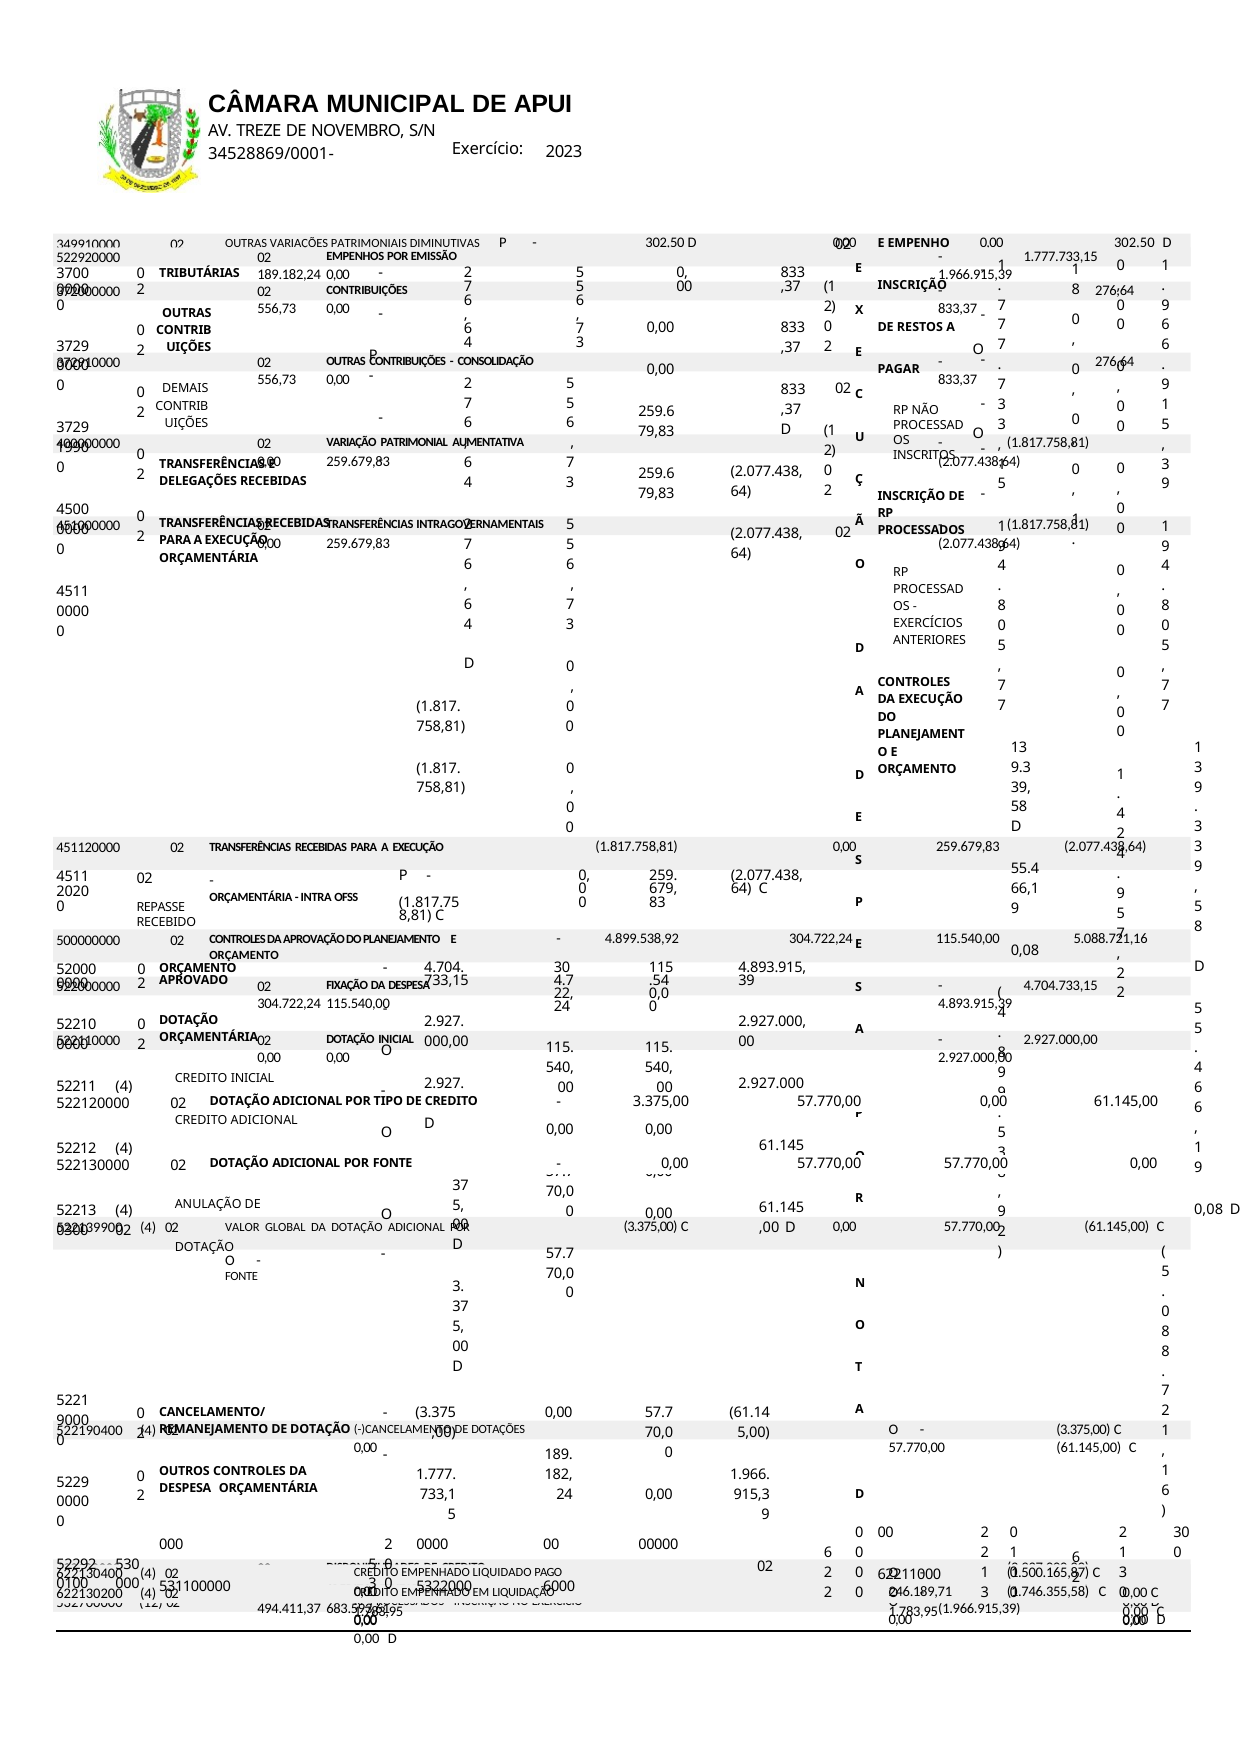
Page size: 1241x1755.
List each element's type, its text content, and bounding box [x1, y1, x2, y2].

text TRIBUTÁRIAS [159, 267, 354, 279]
text 0,00 [565, 757, 574, 836]
text 55.466,19 [1011, 870, 1041, 918]
text 139.339,58 D [1011, 737, 1034, 836]
text 522130300 [56, 1200, 98, 1216]
text 372919900 [56, 417, 97, 434]
text 522190000 [56, 1389, 97, 1420]
text O [972, 423, 978, 434]
text 522130000 02 DOTAÇÃO ADICIONAL POR FONTE - 0,00 57.770,00 57.770,00 0,00 [56, 1155, 1194, 1174]
text 372900000 [56, 372, 97, 395]
text 2.927.000,00 D [738, 1073, 808, 1093]
text 522120000 02 DOTAÇÃO ADICIONAL POR TIPO DE CREDITO - 3.375,00 57.770,00 0,00 61.145,00 [56, 1093, 1194, 1112]
text 520000000 [56, 963, 98, 976]
text - [383, 998, 398, 1017]
text 0,00 [544, 1402, 572, 1420]
text 0,00 [637, 1118, 673, 1138]
text 532000000 [384, 1533, 391, 1559]
text - [980, 303, 989, 323]
text 02 [137, 1014, 143, 1030]
text 115.540,00 [637, 1050, 673, 1093]
text 0,00 [637, 1174, 673, 1181]
text 1.777.733,15 [412, 1464, 456, 1523]
text 370000000 [56, 267, 97, 281]
text - [383, 1402, 394, 1420]
text 372900000 [56, 335, 97, 352]
text 556,73 [565, 372, 574, 434]
text 2.927.000,00 [738, 1011, 808, 1030]
text - [383, 963, 398, 975]
text ORÇAMENTO APROVADO [159, 963, 298, 976]
text 4.704.733,15 [424, 963, 471, 976]
text INSCRIÇÃO DE RP PROCESSADOS [877, 487, 966, 516]
text 57.770,00 [541, 1174, 574, 1216]
text 622130300 [1119, 1522, 1131, 1559]
text 276,64 D [463, 536, 468, 625]
text 522100000 [56, 1014, 98, 1030]
text EXECUÇÃO DA DESPESA POR NOTA DE EMPENHO INSCRIÇÃO DE RESTOS A PAGAR [877, 301, 964, 352]
text DEMAIS CONTRIBUIÇÕES [147, 379, 208, 431]
text (4) 02 [115, 1200, 139, 1216]
text 0,00 [637, 372, 674, 379]
text - [980, 393, 989, 413]
text 0,00 [676, 267, 695, 281]
text 259.679,83 [649, 870, 678, 910]
text - [359, 303, 383, 323]
text 833,37 D [780, 379, 808, 434]
text (61.145,00) [726, 1402, 769, 1420]
text P - [369, 345, 387, 352]
text 115.540,00 [541, 1050, 574, 1093]
text 57.770,00 [643, 1440, 673, 1461]
text TRANSFERÊNCIAS RECEBIDAS PARA A EXECUÇÃO ORÇAMENTÁRIA [159, 536, 354, 566]
text - [359, 407, 383, 427]
text - [359, 267, 383, 281]
text CREDITO ADICIONAL – SUPLEMENTAR ANULAÇÃO DE DOTAÇÃO [174, 1112, 298, 1155]
text 304.722,24 [553, 963, 578, 976]
text RP PROCESSADOS - EXERCÍCIOS ANTERIORES [893, 563, 966, 648]
text 530000000 [159, 1533, 352, 1553]
text P - [369, 372, 387, 384]
text RP NÃO PROCESSADOS INSCRITOS [893, 403, 966, 434]
text (12) 02 [824, 419, 837, 434]
text 3.375,00 D [452, 1174, 471, 1216]
text 833,37 [780, 267, 808, 281]
text 833,37 [780, 317, 808, 352]
text 522120100 [53, 1138, 98, 1177]
text 276,64 [463, 372, 468, 434]
text 115.540,00 [649, 996, 677, 1014]
text 0,00 [637, 1203, 673, 1216]
text 57.770,00 [643, 1402, 673, 1420]
text - [359, 454, 383, 469]
text - [980, 483, 989, 503]
text DOTAÇÃO ORÇAMENTÁRIA [159, 1011, 298, 1030]
text 0,08 D [1194, 1199, 1241, 1219]
text OUTRAS CONTRIBUIÇÕES [147, 304, 211, 352]
text 522920100 [56, 1553, 98, 1559]
text CANCELAMENTO/REMANEJAMENTO DE DOTAÇÃO [159, 1403, 354, 1420]
text OUTROS CONTROLES DA DESPESA ORÇAMENTÁRIA [159, 1462, 353, 1497]
text 370000000 [56, 301, 97, 313]
text 622130100 [980, 1522, 988, 1559]
text 2.927.000,00 [424, 1011, 471, 1030]
text 259.679,83 [637, 401, 674, 434]
text 02 [835, 377, 840, 397]
text 61.145,00 D [758, 1134, 808, 1155]
text (12) 02 [824, 301, 837, 352]
text CREDITO INICIAL [174, 1069, 298, 1087]
text (3.375,00) [412, 1402, 456, 1420]
text 450000000 [56, 499, 97, 516]
text - [383, 1444, 394, 1464]
text 0,00 [578, 870, 590, 910]
text 522110100 [53, 1076, 98, 1116]
text P - (1.817.758,81) C [399, 870, 462, 923]
text 4.893.915,39 [738, 963, 808, 976]
text 0,00 [565, 656, 574, 735]
text 622000000 [877, 1522, 944, 1542]
text 3.375,00 D [452, 1276, 471, 1376]
text 522190000 [56, 1440, 97, 1449]
text TRANSFERÊNCIAS E DELEGAÇÕES RECEBIDAS [159, 455, 354, 489]
text (1.817.758,81) [416, 757, 466, 797]
text 622130300 [1173, 1522, 1196, 1562]
text 0,00 [643, 1484, 673, 1503]
text 02 REPASSE RECEBIDO [136, 870, 209, 929]
text 532000000 [416, 1533, 473, 1553]
text 189.182,24 [544, 1444, 572, 1503]
text 57.770,00 [541, 1250, 574, 1302]
text (2.077.438,64) [730, 461, 808, 500]
text 304.722,24 [553, 996, 578, 1014]
text 622000000 [824, 1542, 837, 1559]
text (4) 02 [115, 1138, 139, 1155]
text 0,00 [637, 317, 674, 337]
text 600000000 [638, 1533, 678, 1553]
text 451120200 [56, 870, 97, 914]
text 2.927.000,00 D [424, 1112, 471, 1132]
text (4) 02 [115, 1076, 139, 1093]
text 2.927.000,00 D [424, 1073, 471, 1093]
text 372919900 [56, 454, 97, 477]
text 276,64 D [463, 627, 468, 673]
text O - [381, 1053, 385, 1093]
text 556,73 [565, 536, 574, 633]
text 532200000 [543, 1533, 580, 1553]
text 522900000 [56, 1471, 97, 1531]
text (2.077.438,64) [730, 536, 808, 562]
text 61.145,00 D [758, 1197, 808, 1216]
text 451100000 [56, 581, 97, 641]
text (12) 02 [824, 454, 837, 499]
text CREDITO ADICIONAL – SUPLEMENTAR ANULAÇÃO DE DOTAÇÃO [174, 1174, 298, 1216]
text 259.679,83 [637, 463, 674, 503]
text CONTROLES DA EXECUÇÃO DO PLANEJAMENTO E ORÇAMENTO [877, 673, 966, 777]
text O - [381, 1135, 385, 1155]
text (1.817.758,81) [416, 695, 466, 735]
text O [972, 339, 978, 352]
text - [980, 267, 989, 278]
text 55.466,19 [1194, 997, 1205, 1177]
text 276,64 [463, 301, 468, 343]
text 450000000 [56, 536, 97, 559]
text (2.077.438,64) C [731, 870, 808, 897]
text 0,00 [541, 1118, 574, 1138]
text 276,64 [463, 454, 468, 483]
text 556,73 [565, 454, 574, 492]
text 1.966.915,39 [726, 1464, 770, 1523]
text 115.540,00 [649, 963, 677, 976]
